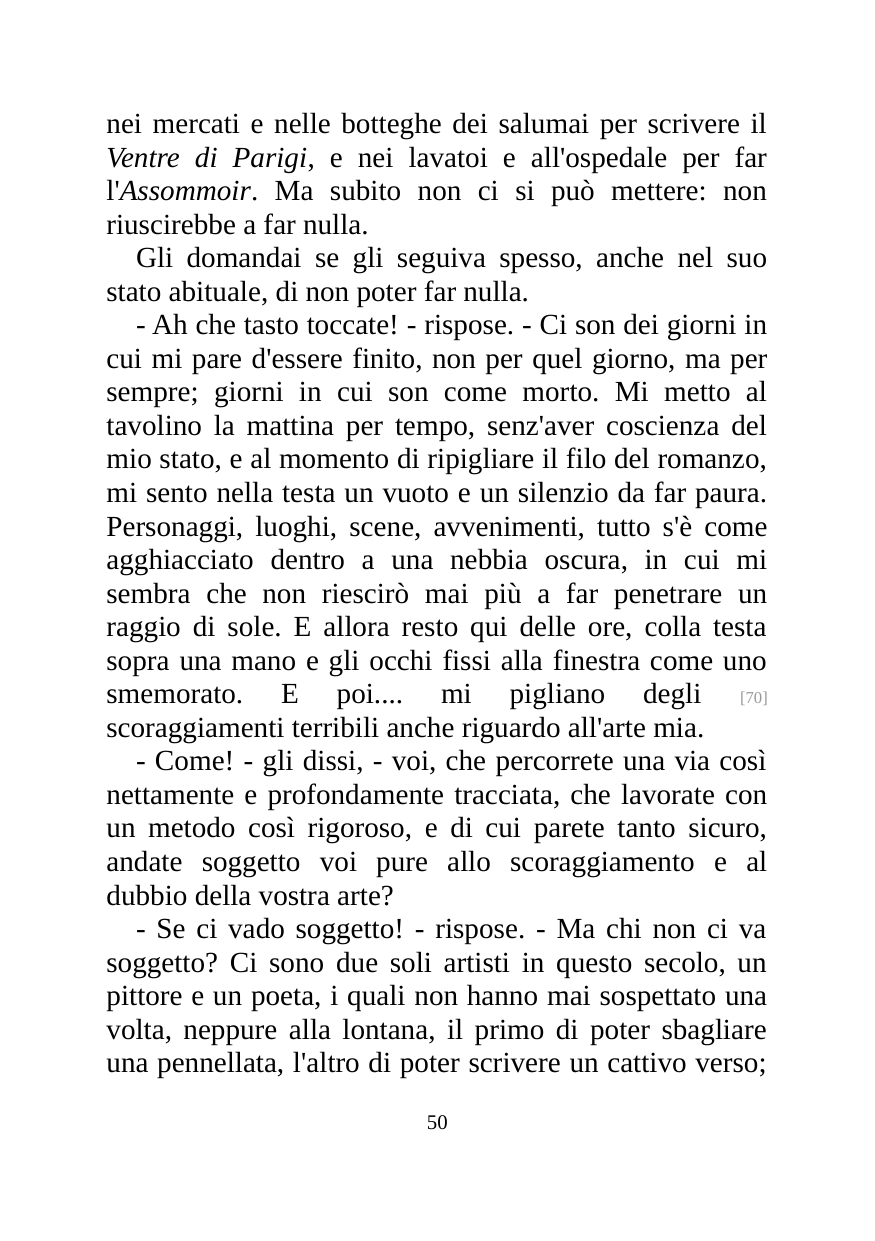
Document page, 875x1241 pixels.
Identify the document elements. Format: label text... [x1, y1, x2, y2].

text nei mercati e nelle botteghe dei salumai per scrivere il Ventre di Parigi, e nei lavatoi e all'ospedale per far l'Assommoir. Ma subito non ci si può mettere: non riuscirebbe a far nulla. [106, 106, 768, 240]
text - Come! - gli dissi, - voi, che percorrete una via così nettamente e profondamente tracciata, che lavorate con un metodo così rigoroso, e di cui parete tanto sicuro, andate soggetto voi pure allo scoraggiamento e al dubbio della vostra arte? [106, 743, 768, 911]
text - Se ci vado soggetto! - rispose. - Ma chi non ci va soggetto? Ci sono due soli artisti in questo secolo, un pittore e un poeta, i quali non hanno mai sospettato una volta, neppure alla lontana, il primo di poter sbagliare una pennellata, l'altro di poter scrivere un cattivo verso; [106, 911, 768, 1079]
text Gli domandai se gli seguiva spesso, anche nel suo stato abituale, di non poter far nulla. [106, 240, 768, 307]
text - Ah che tasto toccate! - rispose. - Ci son dei giorni in cui mi pare d'essere finito, non per quel giorno, ma per sempre; giorni in cui son come morto. Mi metto al tavolino la mattina per tempo, senz'aver coscienza del mio stato, e al momento di ripigliare il filo del romanzo, mi sento nella testa un vuoto e un silenzio da far paura. Personaggi, luoghi, scene, avvenimenti, tutto s'è come agghiacciato dentro a una nebbia oscura, in cui mi sembra che non riescirò mai più a far penetrare un raggio di sole. E allora resto qui delle ore, colla testa sopra una mano e gli occhi fissi alla finestra come uno smemorato. E poi.... mi pigliano degli [70] scoraggiamenti terribili anche riguardo all'arte mia. [106, 307, 768, 743]
